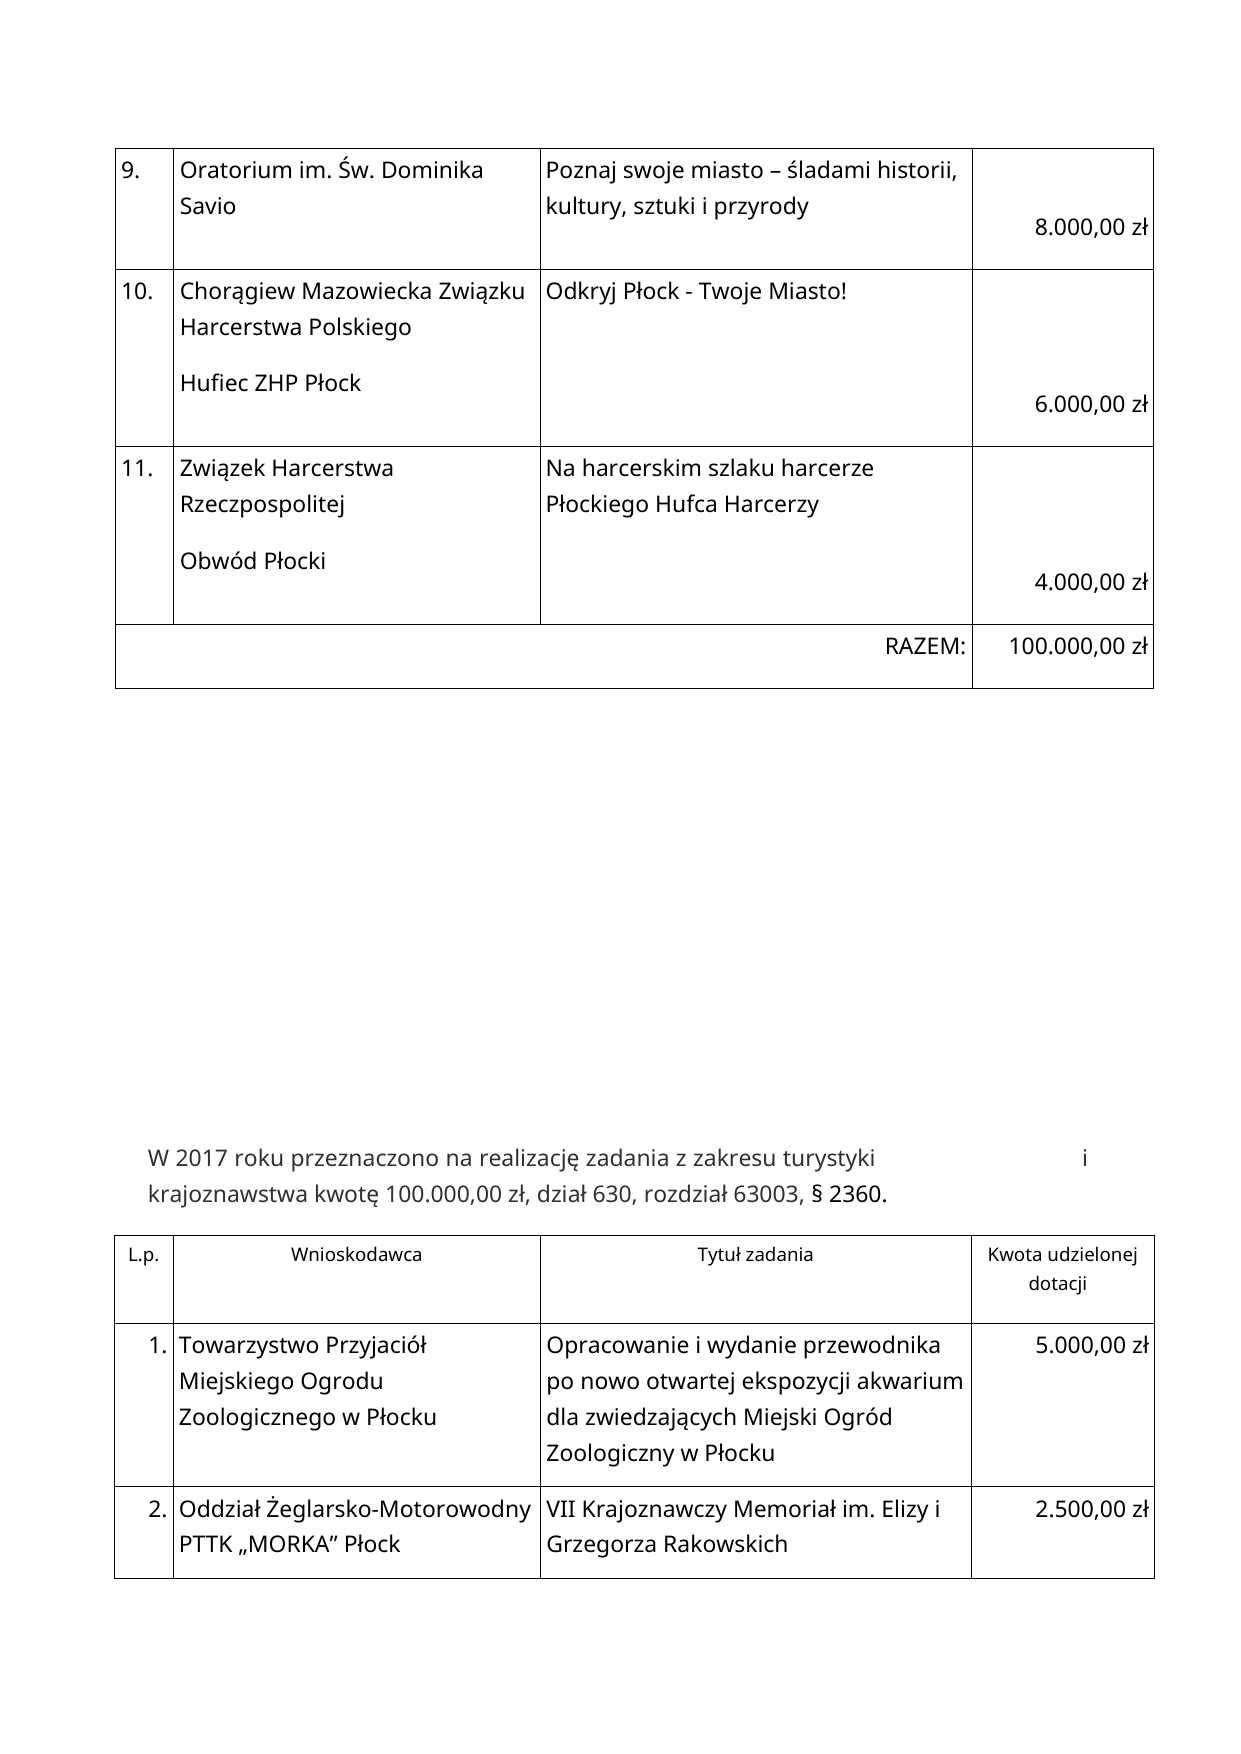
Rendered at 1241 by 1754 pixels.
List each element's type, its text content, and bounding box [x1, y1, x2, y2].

table_cell 1. [115, 1324, 173, 1486]
table_cell 5.000,00 zł [972, 1324, 1154, 1486]
table_cell RAZEM: [116, 625, 972, 688]
table_cell 2.500,00 zł [972, 1487, 1154, 1578]
table_cell Poznaj swoje miasto – śladami historii, kultury, sztuki i przyrody [541, 149, 972, 268]
table_cell 2. [115, 1487, 173, 1578]
table_cell Związek Harcerstwa Rzeczpospolitej Obwód Płocki [174, 447, 540, 624]
table_header Kwota udzielonej dotacji [972, 1236, 1154, 1323]
table_cell 100.000,00 zł [973, 625, 1153, 688]
table_cell VII Krajoznawczy Memoriał im. Elizy i Grzegorza Rakowskich [541, 1487, 971, 1578]
table_cell 11. [116, 447, 173, 624]
table_cell Opracowanie i wydanie przewodnika po nowo otwartej ekspozycji akwarium dla zwiedzających Miejski Ogród Zoologiczny w Płocku [541, 1324, 971, 1486]
table_cell 8.000,00 zł [973, 149, 1153, 268]
table_cell Oddział Żeglarsko-Motorowodny PTTK „MORKA” Płock [174, 1487, 540, 1578]
table_cell 10. [116, 270, 173, 446]
table_cell Oratorium im. Św. Dominika Savio [174, 149, 540, 268]
table_header L.p. [115, 1236, 173, 1323]
table_cell Towarzystwo Przyjaciół Miejskiego Ogrodu Zoologicznego w Płocku [174, 1324, 540, 1486]
table_cell Chorągiew Mazowiecka Związku Harcerstwa Polskiego Hufiec ZHP Płock [174, 270, 540, 446]
text W 2017 roku przeznaczono na realizację zadania z zakresu turystyki i krajoznawstwa kwotę 100.000,00 zł, dział 630, rozdział 63003, § 2360. [148, 1142, 1092, 1209]
table_cell 4.000,00 zł [973, 447, 1153, 624]
table_cell 9. [116, 149, 173, 268]
table_header Tytuł zadania [541, 1236, 971, 1323]
table_cell Na harcerskim szlaku harcerze Płockiego Hufca Harcerzy [541, 447, 972, 624]
table_header Wnioskodawca [174, 1236, 540, 1323]
table_cell Odkryj Płock - Twoje Miasto! [541, 270, 972, 446]
table_cell 6.000,00 zł [973, 270, 1153, 446]
